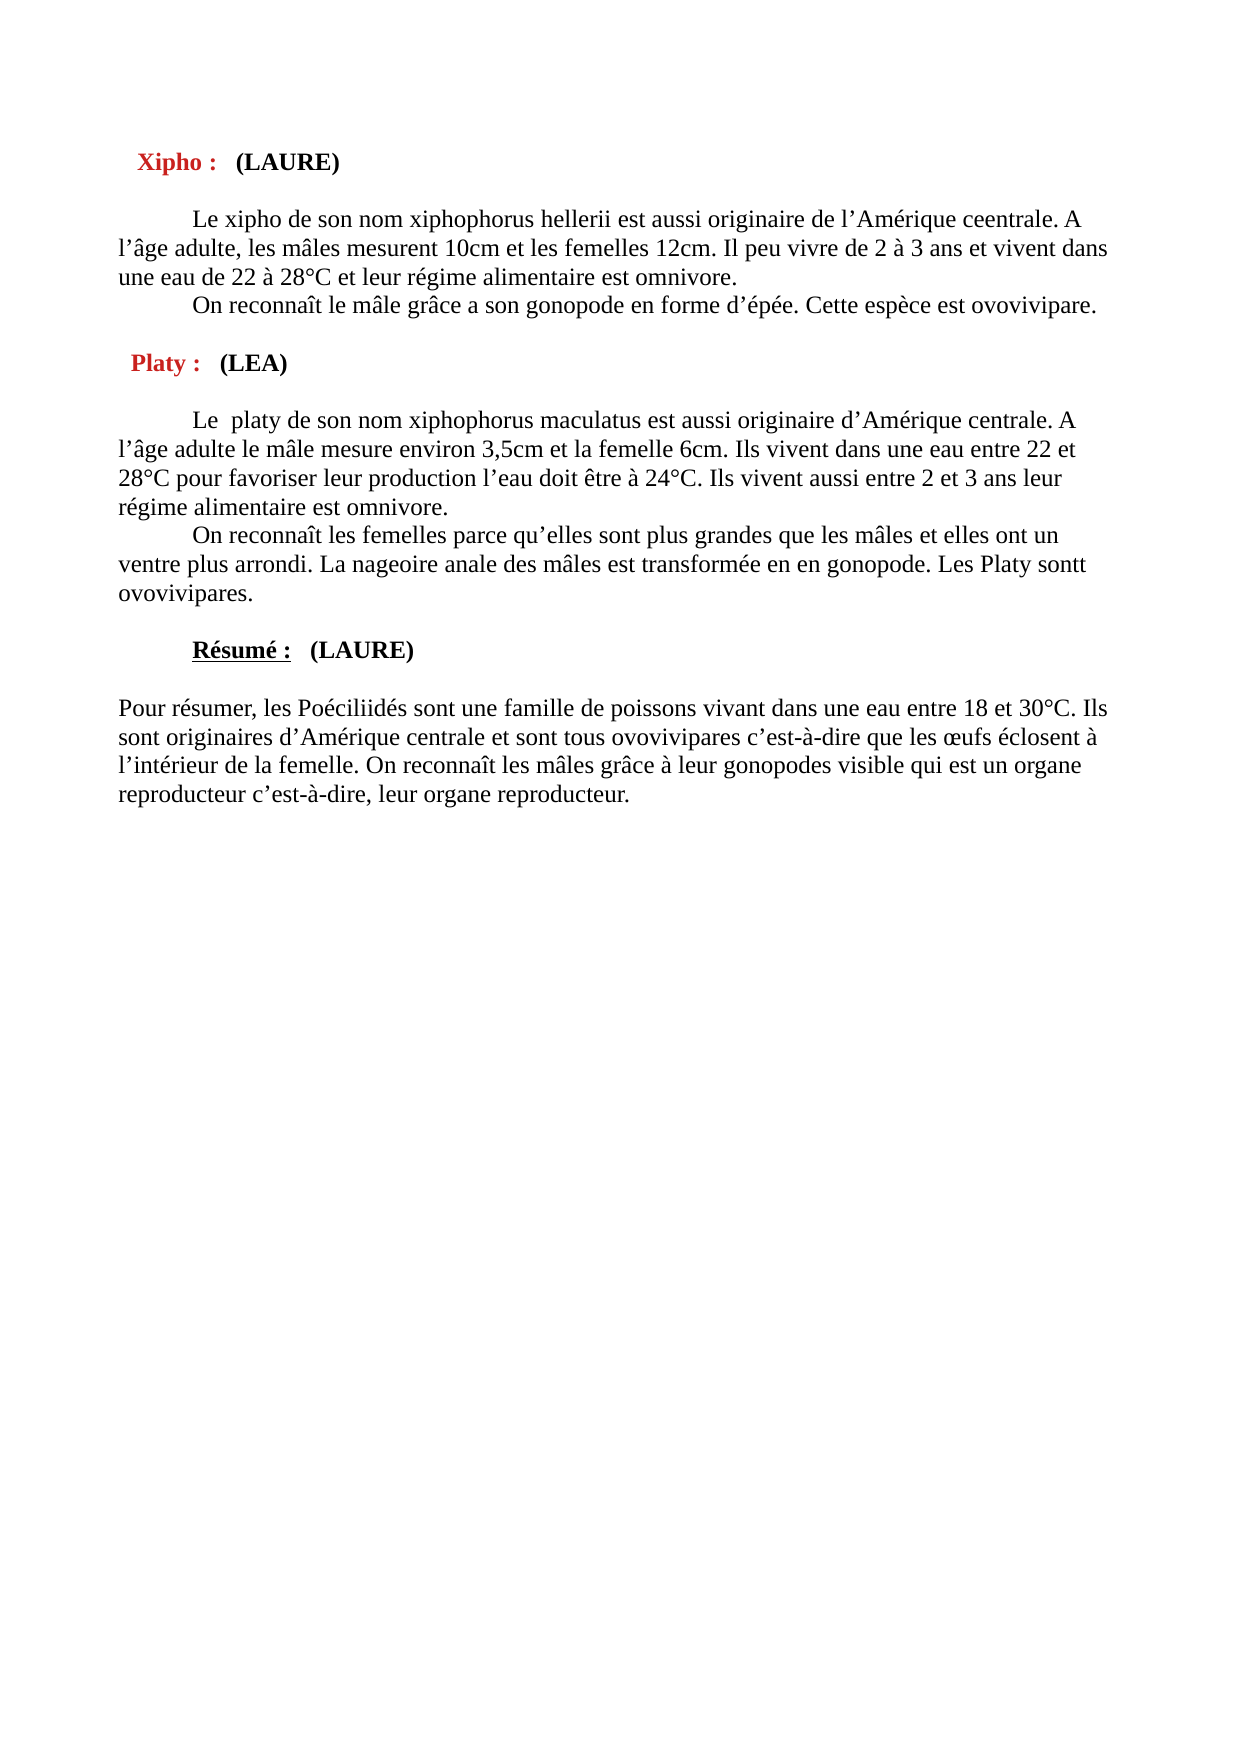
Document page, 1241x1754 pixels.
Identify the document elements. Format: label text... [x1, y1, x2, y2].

text Le platy de son nom xiphophorus maculatus est aussi originaire d’Amérique centrale. A l’âge adulte le mâle mesure environ 3,5cm et la femelle 6cm. Ils vivent dans une eau entre 22 et 28°C pour favoriser leur production l’eau doit être à 24°C. Ils vivent aussi entre 2 et 3 ans leur régime alimentaire est omnivore. [118, 406, 1122, 521]
text Résumé : (LAURE) [118, 636, 1122, 664]
text Xipho : (LAURE) [118, 147, 1122, 176]
text On reconnaît le mâle grâce a son gonopode en forme d’épée. Cette espèce est ovovivipare. [118, 291, 1122, 319]
text On reconnaît les femelles parce qu’elles sont plus grandes que les mâles et elles ont un ventre plus arrondi. La nageoire anale des mâles est transformée en en gonopode. Les Platy sontt ovovivipares. [118, 521, 1122, 607]
text Platy : (LEA) [118, 348, 1122, 377]
text Pour résumer, les Poéciliidés sont une famille de poissons vivant dans une eau entre 18 et 30°C. Ils sont originaires d’Amérique centrale et sont tous ovovivipares c’est-à-dire que les œufs éclosent à l’intérieur de la femelle. On reconnaît les mâles grâce à leur gonopodes visible qui est un organe reproducteur c’est-à-dire, leur organe reproducteur. [118, 693, 1122, 808]
text Le xipho de son nom xiphophorus hellerii est aussi originaire de l’Amérique ceentrale. A l’âge adulte, les mâles mesurent 10cm et les femelles 12cm. Il peu vivre de 2 à 3 ans et vivent dans une eau de 22 à 28°C et leur régime alimentaire est omnivore. [118, 204, 1122, 291]
